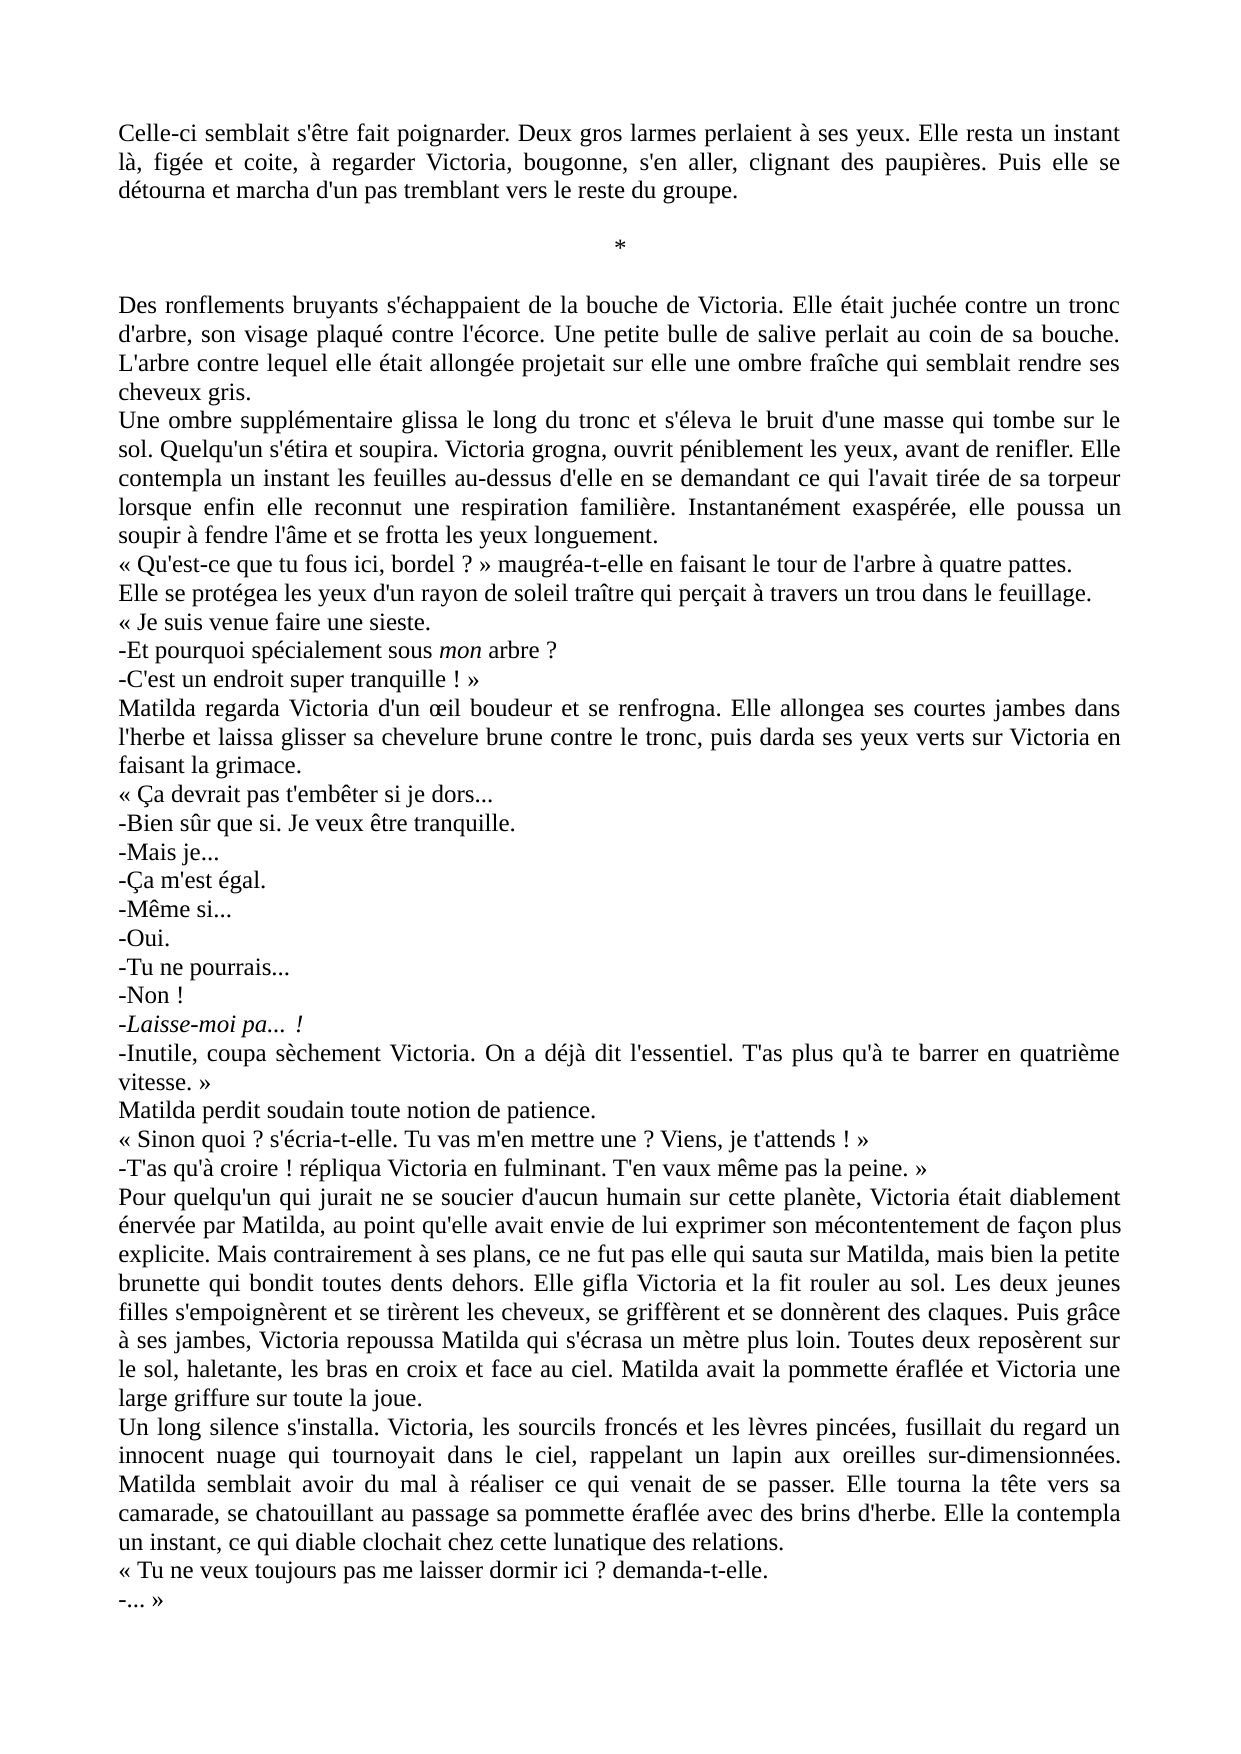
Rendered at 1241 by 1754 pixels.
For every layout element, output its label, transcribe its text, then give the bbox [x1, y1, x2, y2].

text Pour quelqu'un qui jurait ne se soucier d'aucun humain sur cette planète, Victoria était diablement énervée par Matilda, au point qu'elle avait envie de lui exprimer son mécontentement de façon plus explicite. Mais contrairement à ses plans, ce ne fut pas elle qui sauta sur Matilda, mais bien la petite brunette qui bondit toutes dents dehors. Elle gifla Victoria et la fit rouler au sol. Les deux jeunes filles s'empoignèrent et se tirèrent les cheveux, se griffèrent et se donnèrent des claques. Puis grâce à ses jambes, Victoria repoussa Matilda qui s'écrasa un mètre plus loin. Toutes deux reposèrent sur le sol, haletante, les bras en croix et face au ciel. Matilda avait la pommette éraflée et Victoria une large griffure sur toute la joue. [118, 1182, 1122, 1412]
text Des ronflements bruyants s'échappaient de la bouche de Victoria. Elle était juchée contre un tronc d'arbre, son visage plaqué contre l'écorce. Une petite bulle de salive perlait au coin de sa bouche. L'arbre contre lequel elle était allongée projetait sur elle une ombre fraîche qui semblait rendre ses cheveux gris. [118, 291, 1122, 406]
text Elle se protégea les yeux d'un rayon de soleil traître qui perçait à travers un trou dans le feuillage. [118, 578, 1122, 607]
text Celle-ci semblait s'être fait poignarder. Deux gros larmes perlaient à ses yeux. Elle resta un instant là, figée et coite, à regarder Victoria, bougonne, s'en aller, clignant des paupières. Puis elle se détourna et marcha d'un pas tremblant vers le reste du groupe. [118, 118, 1122, 204]
text « Je suis venue faire une sieste. [118, 607, 1122, 636]
text -Laisse-moi pa... ! [118, 1009, 1122, 1038]
text « Qu'est-ce que tu fous ici, bordel ? » maugréa-t-elle en faisant le tour de l'arbre à quatre pattes. [118, 549, 1122, 578]
text Un long silence s'installa. Victoria, les sourcils froncés et les lèvres pincées, fusillait du regard un innocent nuage qui tournoyait dans le ciel, rappelant un lapin aux oreilles sur-dimensionnées. Matilda semblait avoir du mal à réaliser ce qui venait de se passer. Elle tourna la tête vers sa camarade, se chatouillant au passage sa pommette éraflée avec des brins d'herbe. Elle la contempla un instant, ce qui diable clochait chez cette lunatique des relations. [118, 1412, 1122, 1556]
text Matilda perdit soudain toute notion de patience. [118, 1096, 1122, 1124]
text -Non ! [118, 981, 1122, 1009]
text * [118, 233, 1122, 262]
text -Bien sûr que si. Je veux être tranquille. [118, 808, 1122, 837]
text -... » [118, 1584, 1122, 1613]
text « Ça devrait pas t'embêter si je dors... [118, 779, 1122, 808]
text -Même si... [118, 894, 1122, 923]
text -C'est un endroit super tranquille ! » [118, 664, 1122, 693]
text -Mais je... [118, 837, 1122, 866]
text -T'as qu'à croire ! répliqua Victoria en fulminant. T'en vaux même pas la peine. » [118, 1153, 1122, 1182]
text « Sinon quoi ? s'écria-t-elle. Tu vas m'en mettre une ? Viens, je t'attends ! » [118, 1124, 1122, 1153]
text Une ombre supplémentaire glissa le long du tronc et s'éleva le bruit d'une masse qui tombe sur le sol. Quelqu'un s'étira et soupira. Victoria grogna, ouvrit péniblement les yeux, avant de renifler. Elle contempla un instant les feuilles au-dessus d'elle en se demandant ce qui l'avait tirée de sa torpeur lorsque enfin elle reconnut une respiration familière. Instantanément exaspérée, elle poussa un soupir à fendre l'âme et se frotta les yeux longuement. [118, 406, 1122, 549]
text -Ça m'est égal. [118, 866, 1122, 894]
text Matilda regarda Victoria d'un œil boudeur et se renfrogna. Elle allongea ses courtes jambes dans l'herbe et laissa glisser sa chevelure brune contre le tronc, puis darda ses yeux verts sur Victoria en faisant la grimace. [118, 693, 1122, 779]
text -Et pourquoi spécialement sous mon arbre ? [118, 636, 1122, 664]
text -Tu ne pourrais... [118, 952, 1122, 981]
text -Inutile, coupa sèchement Victoria. On a déjà dit l'essentiel. T'as plus qu'à te barrer en quatrième vitesse. » [118, 1038, 1122, 1096]
text -Oui. [118, 923, 1122, 952]
text « Tu ne veux toujours pas me laisser dormir ici ? demanda-t-elle. [118, 1556, 1122, 1584]
